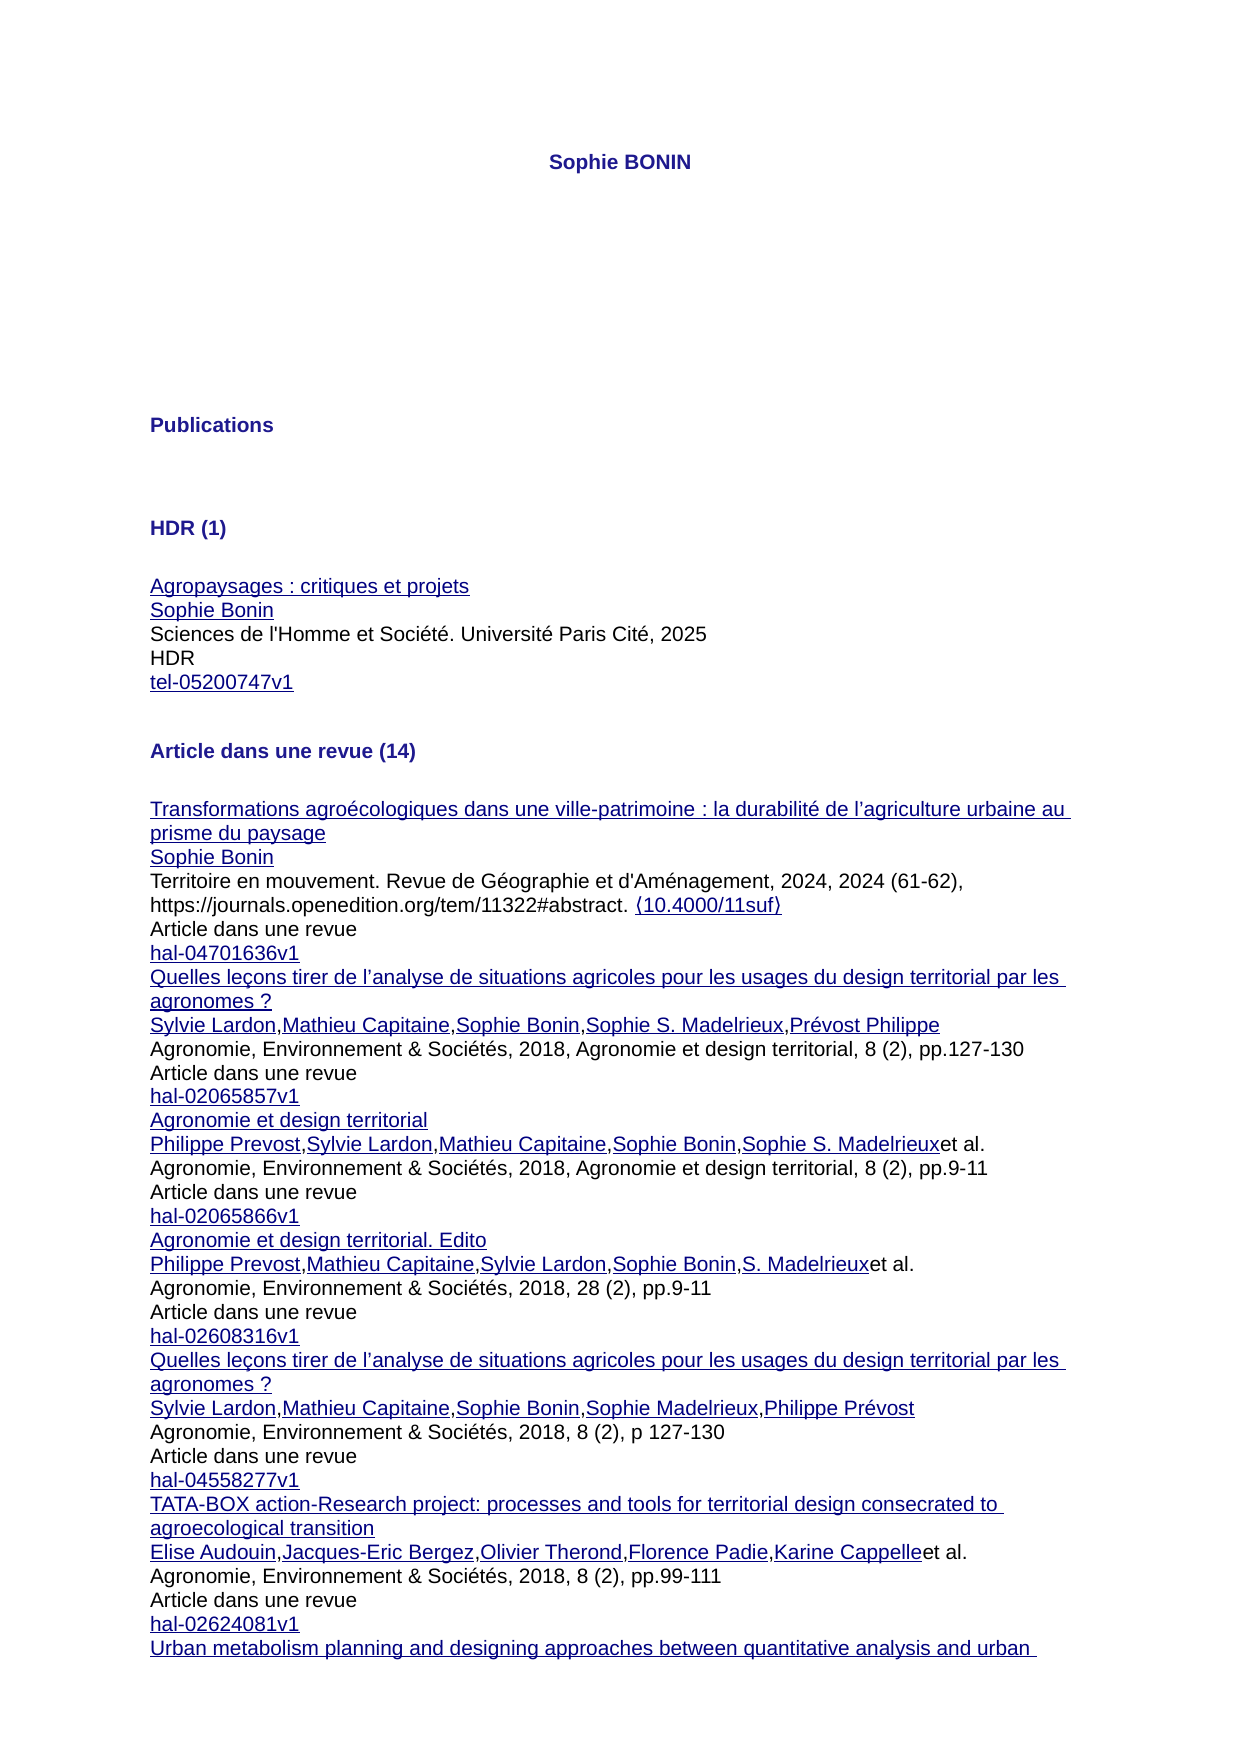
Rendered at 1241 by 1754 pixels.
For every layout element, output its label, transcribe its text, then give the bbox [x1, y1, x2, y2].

table_cell TATA-BOX action-Research project: processes and tools for territorial design consecrated to agroecological transition Elise Audouin,Jacques-Eric Bergez,Olivier Therond,Florence Padie,Karine Cappelleet al. Agronomie, Environnement & Sociétés, 2018, 8 (2), pp.99-111 Article dans une revue hal-02624081v1 [150, 1492, 1090, 1635]
table_cell Agronomie et design territorial Philippe Prevost,Sylvie Lardon,Mathieu Capitaine,Sophie Bonin,Sophie S. Madelrieuxet al. Agronomie, Environnement & Sociétés, 2018, Agronomie et design territorial, 8 (2), pp.9-11 Article dans une revue hal-02065866v1 [150, 1108, 1090, 1228]
table_cell Quelles leçons tirer de l’analyse de situations agricoles pour les usages du design territorial par les agronomes ? Sylvie Lardon,Mathieu Capitaine,Sophie Bonin,Sophie Madelrieux,Philippe Prévost Agronomie, Environnement & Sociétés, 2018, 8 (2), p 127-130 Article dans une revue hal-04558277v1 [150, 1348, 1090, 1492]
subtitle Article dans une revue (14) [150, 738, 1090, 762]
subtitle HDR (1) [150, 516, 1090, 539]
subtitle Publications [150, 412, 1090, 436]
subtitle Sophie BONIN [150, 150, 1090, 174]
table_cell Agronomie et design territorial. Edito Philippe Prevost,Mathieu Capitaine,Sylvie Lardon,Sophie Bonin,S. Madelrieuxet al. Agronomie, Environnement & Sociétés, 2018, 28 (2), pp.9-11 Article dans une revue hal-02608316v1 [150, 1228, 1090, 1348]
table_cell Urban metabolism planning and designing approaches between quantitative analysis and urban [150, 1635, 1090, 1659]
table_header Transformations agroécologiques dans une ville-patrimoine : la durabilité de l’agriculture urbaine au prisme du paysage Sophie Bonin Territoire en mouvement. Revue de Géographie et d'Aménagement, 2024, 2024 (61-62), https://journals.openedition.org/tem/11322#abstract. ⟨10.4000/11suf⟩ Article dans une revue hal-04701636v1 [150, 797, 1090, 964]
table_cell Quelles leçons tirer de l’analyse de situations agricoles pour les usages du design territorial par les agronomes ? Sylvie Lardon,Mathieu Capitaine,Sophie Bonin,Sophie S. Madelrieux,Prévost Philippe Agronomie, Environnement & Sociétés, 2018, Agronomie et design territorial, 8 (2), pp.127-130 Article dans une revue hal-02065857v1 [150, 965, 1090, 1108]
table_header Agropaysages : critiques et projets Sophie Bonin Sciences de l'Homme et Société. Université Paris Cité, 2025 HDR tel-05200747v1 [150, 574, 1090, 694]
